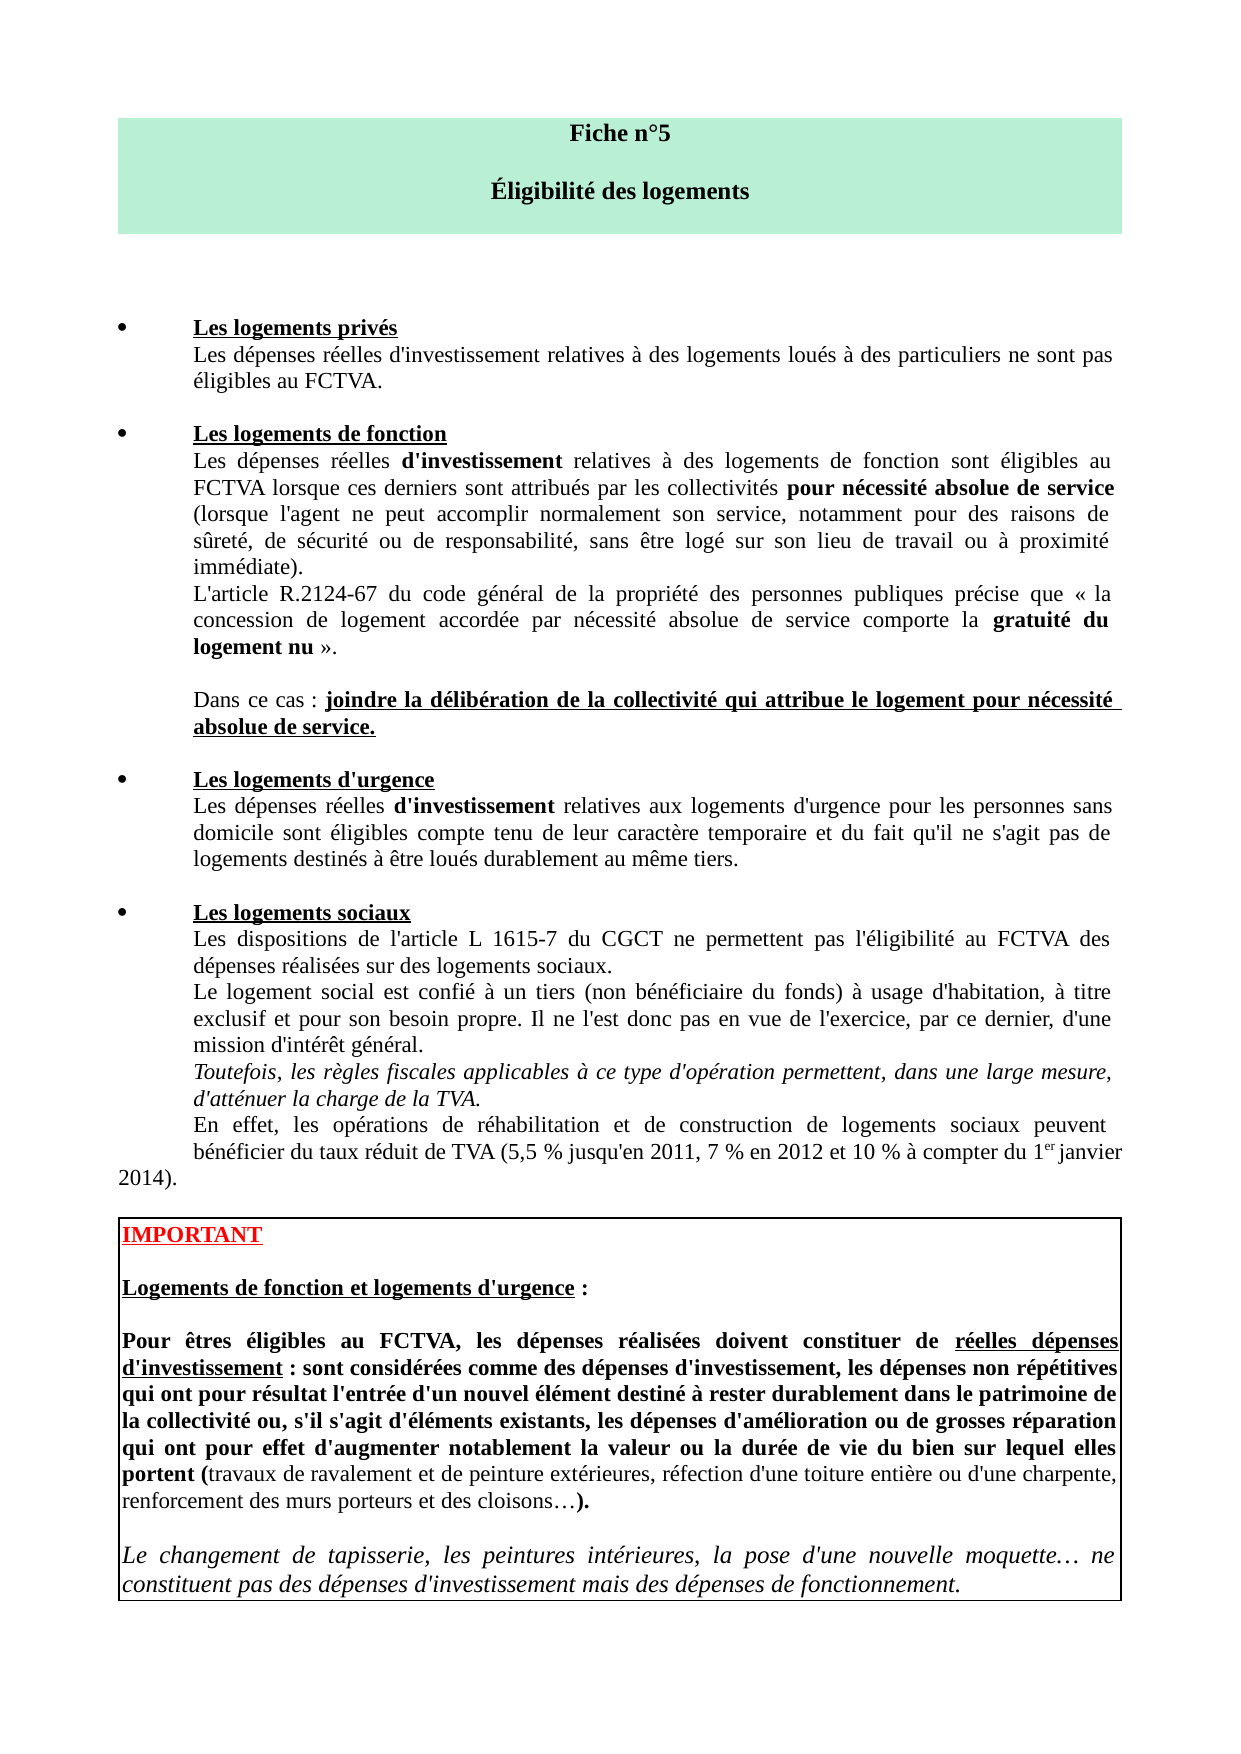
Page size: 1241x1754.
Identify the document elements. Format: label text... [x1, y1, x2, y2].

text Logements de fonction et logements d'urgence : [120, 1270, 1120, 1301]
text Le changement de tapisserie, les peintures intérieures, la pose d'une nouvelle moquette… ne constituent pas des dépenses d'investissement mais des dépenses de fonctionnement. [120, 1536, 1120, 1600]
list Les logements sociaux [118, 898, 1122, 925]
list Les logements de fonction [118, 420, 1122, 447]
text Les dispositions de l'article L 1615-7 du CGCT ne permettent pas l'éligibilité au FCTVA des dépenses réalisées sur des logements sociaux. [118, 925, 1122, 978]
text Le logement social est confié à un tiers (non bénéficiaire du fonds) à usage d'habitation, à titre exclusif et pour son besoin propre. Il ne l'est donc pas en vue de l'exercice, par ce dernier, d'une mission d'intérêt général. [118, 978, 1122, 1058]
text Fiche n°5 [118, 118, 1122, 147]
text Dans ce cas : joindre la délibération de la collectivité qui attribue le logement pour nécessité absolue de service. [118, 686, 1122, 739]
list Les logements d'urgence [118, 766, 1122, 792]
text Pour êtres éligibles au FCTVA, les dépenses réalisées doivent constituer de réelles dépenses d'investissement : sont considérées comme des dépenses d'investissement, les dépenses non répétitives qui ont pour résultat l'entrée d'un nouvel élément destiné à rester durablement dans le patrimoine de la collectivité ou, s'il s'agit d'éléments existants, les dépenses d'amélioration ou de grosses réparation qui ont pour effet d'augmenter notablement la valeur ou la durée de vie du bien sur lequel elles portent (travaux de ravalement et de peinture extérieures, réfection d'une toiture entière ou d'une charpente, renforcement des murs porteurs et des cloisons…). [120, 1323, 1120, 1513]
text Les dépenses réelles d'investissement relatives à des logements de fonction sont éligibles au FCTVA lorsque ces derniers sont attribués par les collectivités pour nécessité absolue de service (lorsque l'agent ne peut accomplir normalement son service, notamment pour des raisons de sûreté, de sécurité ou de responsabilité, sans être logé sur son lieu de travail ou à proximité immédiate). [118, 447, 1122, 580]
text Éligibilité des logements [118, 176, 1122, 205]
text IMPORTANT [120, 1219, 1120, 1247]
list Les logements privés [118, 314, 1122, 341]
text Les dépenses réelles d'investissement relatives à des logements loués à des particuliers ne sont pas éligibles au FCTVA. [118, 341, 1122, 394]
text Les dépenses réelles d'investissement relatives aux logements d'urgence pour les personnes sans domicile sont éligibles compte tenu de leur caractère temporaire et du fait qu'il ne s'agit pas de logements destinés à être loués durablement au même tiers. [118, 792, 1122, 872]
text Toutefois, les règles fiscales applicables à ce type d'opération permettent, dans une large mesure, d'atténuer la charge de la TVA. [118, 1058, 1122, 1111]
text En effet, les opérations de réhabilitation et de construction de logements sociaux peuvent bénéficier du taux réduit de TVA (5,5 % jusqu'en 2011, 7 % en 2012 et 10 % à compter du 1er janvier 2014). [118, 1111, 1122, 1191]
text L'article R.2124-67 du code général de la propriété des personnes publiques précise que « la concession de logement accordée par nécessité absolue de service comporte la gratuité du logement nu ». [118, 580, 1122, 659]
